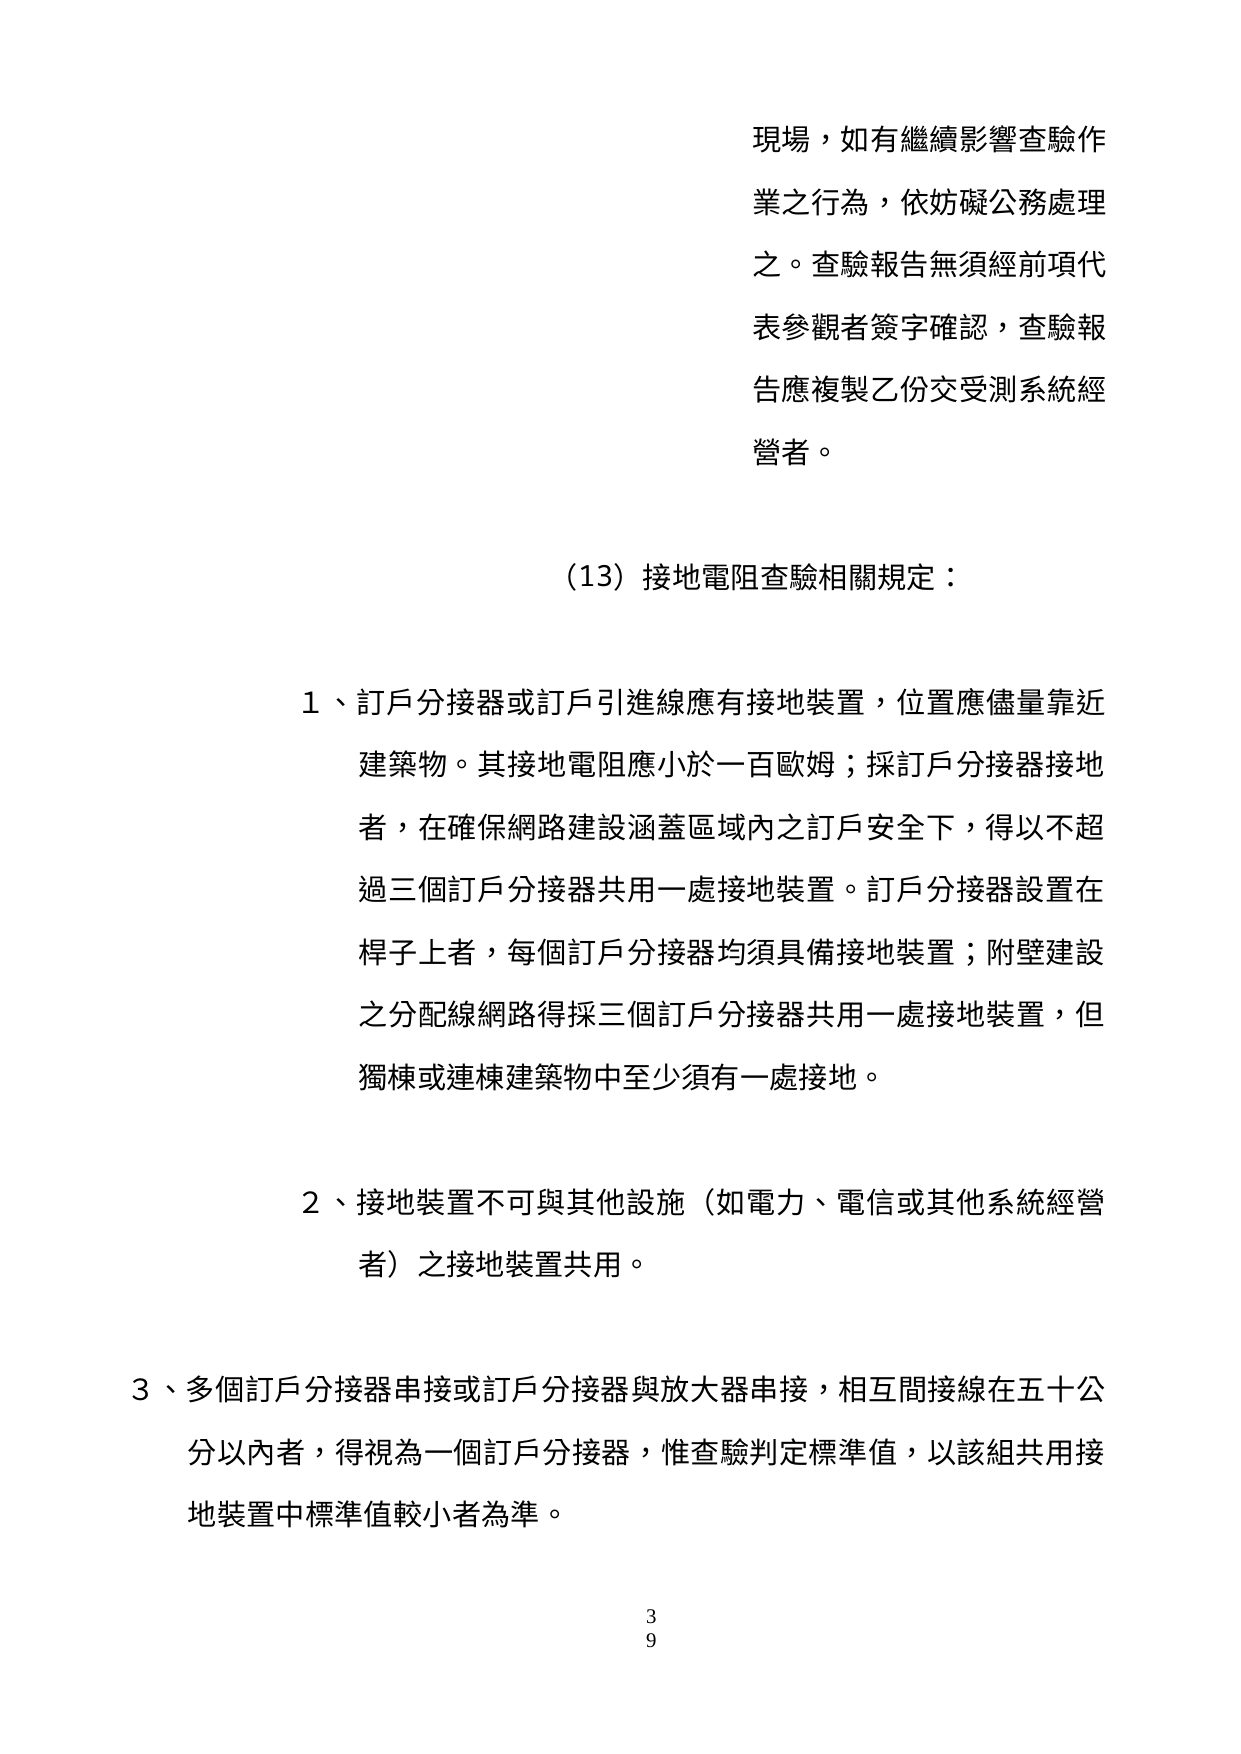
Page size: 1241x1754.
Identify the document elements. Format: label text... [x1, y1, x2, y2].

text ２、接地裝置不可與其他設施（如電力、電信或其他系統經營者）之接地裝置共用。 [296, 1159, 1106, 1284]
text ３、多個訂戶分接器串接或訂戶分接器與放大器串接，相互間接線在五十公分以內者，得視為一個訂戶分接器，惟查驗判定標準值，以該組共用接地裝置中標準值較小者為準。 [126, 1346, 1106, 1534]
text １、訂戶分接器或訂戶引進線應有接地裝置，位置應儘量靠近建築物。其接地電阻應小於一百歐姆；採訂戶分接器接地者，在確保網路建設涵蓋區域內之訂戶安全下，得以不超過三個訂戶分接器共用一處接地裝置。訂戶分接器設置在桿子上者，每個訂戶分接器均須具備接地裝置；附壁建設之分配線網路得採三個訂戶分接器共用一處接地裝置，但獨棟或連棟建築物中至少須有一處接地。 [296, 659, 1106, 1096]
list 現場，如有繼續影響查驗作業之行為，依妨礙公務處理之。查驗報告無須經前項代表參觀者簽字確認，查驗報告應複製乙份交受測系統經營者。 [548, 96, 1106, 471]
list 接地電阻查驗相關規定： [548, 534, 1106, 596]
